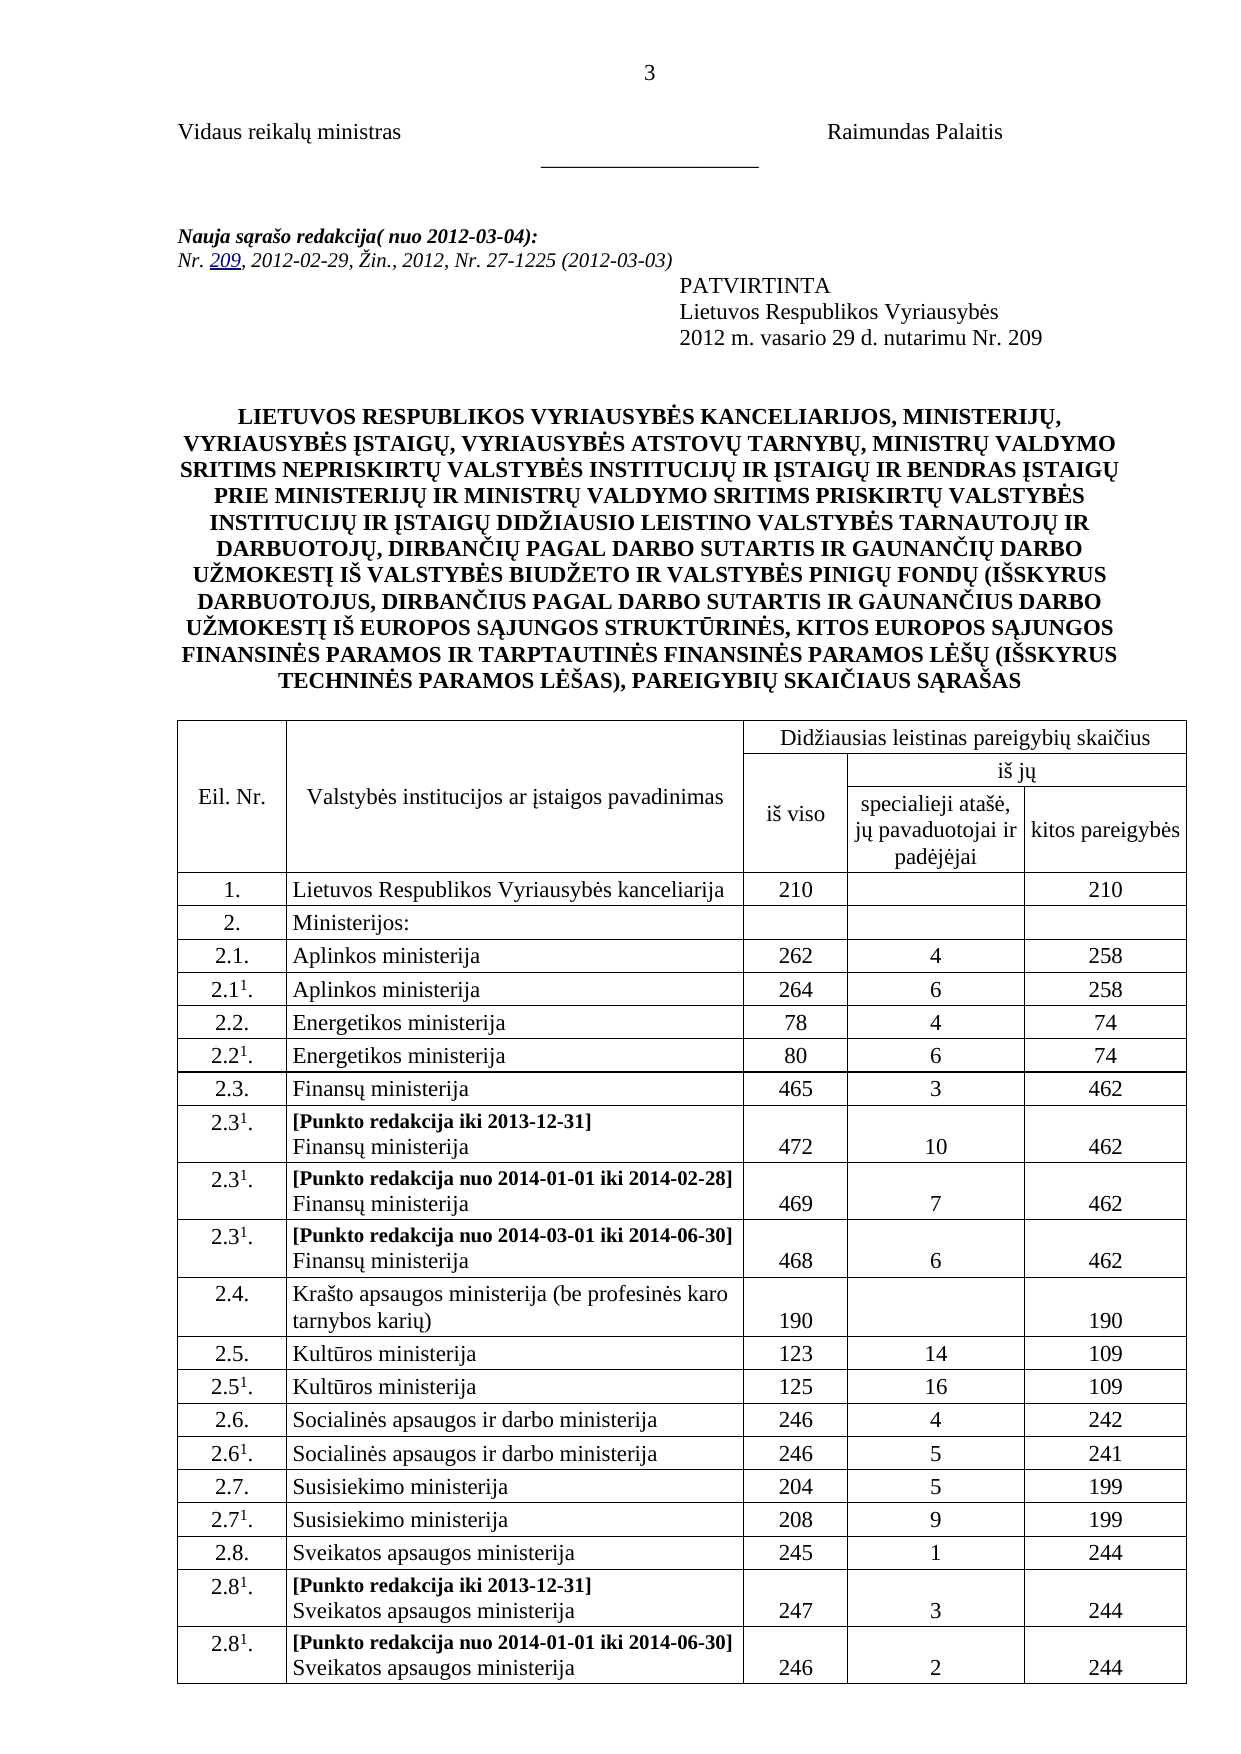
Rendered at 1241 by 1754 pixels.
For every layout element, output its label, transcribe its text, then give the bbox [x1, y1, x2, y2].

table_cell Aplinkos ministerija [287, 940, 743, 972]
table_cell [744, 906, 847, 938]
table_cell 2.71. [178, 1503, 286, 1536]
table_cell 6 [848, 973, 1024, 1005]
table_cell Ministerijos: [287, 906, 743, 938]
table_cell [Punkto redakcija nuo 2014-03-01 iki 2014-06-30] Finansų ministerija [287, 1220, 743, 1277]
table_cell iš viso [744, 754, 847, 872]
table_cell 2.7. [178, 1470, 286, 1502]
table_cell 2.31. [178, 1220, 286, 1277]
table_cell 78 [744, 1006, 847, 1038]
table_header Valstybės institucijos ar įstaigos pavadinimas [287, 721, 743, 872]
table_cell 2.3. [178, 1073, 286, 1105]
text ___________________ [177, 144, 1122, 171]
table_cell 2.31. [178, 1163, 286, 1219]
table_cell Energetikos ministerija [287, 1006, 743, 1038]
text Nauja sąrašo redakcija( nuo 2012-03-04): [177, 223, 1122, 248]
table_cell 74 [1025, 1006, 1186, 1038]
text Nr. 209, 2012-02-29, Žin., 2012, Nr. 27-1225 (2012-03-03) [177, 248, 1122, 272]
table_cell 246 [744, 1627, 847, 1683]
table_cell [848, 873, 1024, 905]
table_cell Kultūros ministerija [287, 1370, 743, 1403]
table_cell 258 [1025, 973, 1186, 1005]
table_cell 2.11. [178, 973, 286, 1005]
table_cell 241 [1025, 1437, 1186, 1469]
table_cell 1 [848, 1537, 1024, 1569]
table_cell 2. [178, 906, 286, 938]
table_cell 210 [744, 873, 847, 905]
table_header Didžiausias leistinas pareigybių skaičius [744, 721, 1186, 753]
table_cell 258 [1025, 940, 1186, 972]
table_cell 190 [744, 1278, 847, 1336]
table_cell 5 [848, 1470, 1024, 1502]
table_cell 262 [744, 940, 847, 972]
table_cell 468 [744, 1220, 847, 1277]
table_cell 247 [744, 1570, 847, 1626]
table_cell 4 [848, 1404, 1024, 1436]
table_cell Aplinkos ministerija [287, 973, 743, 1005]
table_cell 123 [744, 1337, 847, 1369]
table_cell 204 [744, 1470, 847, 1502]
table_cell 242 [1025, 1404, 1186, 1436]
table_cell 2.6. [178, 1404, 286, 1436]
table_cell 2.81. [178, 1627, 286, 1683]
table_cell 264 [744, 973, 847, 1005]
table_cell Lietuvos Respublikos Vyriausybės kanceliarija [287, 873, 743, 905]
table_cell 74 [1025, 1039, 1186, 1071]
table_cell Socialinės apsaugos ir darbo ministerija [287, 1437, 743, 1469]
table_cell 2 [848, 1627, 1024, 1683]
table_cell Susisiekimo ministerija [287, 1470, 743, 1502]
table_cell 245 [744, 1537, 847, 1569]
table_cell 6 [848, 1039, 1024, 1071]
table_cell 4 [848, 940, 1024, 972]
table_cell 208 [744, 1503, 847, 1536]
table_cell 462 [1025, 1163, 1186, 1219]
table_cell 244 [1025, 1627, 1186, 1683]
table_cell 109 [1025, 1337, 1186, 1369]
table_cell iš jų [848, 754, 1186, 786]
table_cell 462 [1025, 1073, 1186, 1105]
table_cell specialieji atašė, jų pavaduotojai ir padėjėjai [848, 787, 1024, 872]
table_cell Krašto apsaugos ministerija (be profesinės karo tarnybos karių) [287, 1278, 743, 1336]
table_cell 462 [1025, 1106, 1186, 1162]
table_cell 2.5. [178, 1337, 286, 1369]
table_cell 3 [848, 1570, 1024, 1626]
table_cell Sveikatos apsaugos ministerija [287, 1537, 743, 1569]
table_cell 2.2. [178, 1006, 286, 1038]
table_cell [Punkto redakcija iki 2013-12-31] Finansų ministerija [287, 1106, 743, 1162]
table_cell [Punkto redakcija iki 2013-12-31] Sveikatos apsaugos ministerija [287, 1570, 743, 1626]
table_header Eil. Nr. [178, 721, 286, 872]
table_cell 9 [848, 1503, 1024, 1536]
table_cell Susisiekimo ministerija [287, 1503, 743, 1536]
table_cell 16 [848, 1370, 1024, 1403]
table_cell 4 [848, 1006, 1024, 1038]
table_cell 246 [744, 1437, 847, 1469]
table_cell 109 [1025, 1370, 1186, 1403]
table_cell 125 [744, 1370, 847, 1403]
table_cell Kultūros ministerija [287, 1337, 743, 1369]
table_cell 2.4. [178, 1278, 286, 1336]
table_cell kitos pareigybės [1025, 787, 1186, 872]
table_cell 6 [848, 1220, 1024, 1277]
table_cell 7 [848, 1163, 1024, 1219]
table_cell Energetikos ministerija [287, 1039, 743, 1071]
table_cell 465 [744, 1073, 847, 1105]
table_cell 199 [1025, 1470, 1186, 1502]
table_cell 244 [1025, 1537, 1186, 1569]
text LIETUVOS RESPUBLIKOS VYRIAUSYBĖS KANCELIARIJOS, MINISTERIJŲ, VYRIAUSYBĖS ĮSTAIGŲ, VYRIAUSYBĖS ATSTOVŲ TARNYBŲ, MINISTRŲ VALDYMO SRITIMS NEPRISKIRTŲ VALSTYBĖS INSTITUCIJŲ IR ĮSTAIGŲ IR BENDRAS ĮSTAIGŲ PRIE MINISTERIJŲ IR MINISTRŲ VALDYMO SRITIMS PRISKIRTŲ VALSTYBĖS INSTITUCIJŲ IR ĮSTAIGŲ DIDŽIAUSIO LEISTINO VALSTYBĖS TARNAUTOJŲ IR DARBUOTOJŲ, DIRBANČIŲ PAGAL DARBO SUTARTIS IR GAUNANČIŲ DARBO UŽMOKESTĮ IŠ VALSTYBĖS BIUDŽETO IR VALSTYBĖS PINIGŲ FONDŲ (IŠSKYRUS DARBUOTOJUS, DIRBANČIUS PAGAL DARBO SUTARTIS IR GAUNANČIUS DARBO UŽMOKESTĮ IŠ EUROPOS SĄJUNGOS STRUKTŪRINĖS, KITOS EUROPOS SĄJUNGOS FINANSINĖS PARAMOS IR TARPTAUTINĖS FINANSINĖS PARAMOS LĖŠŲ (IŠSKYRUS TECHNINĖS PARAMOS LĖŠAS), PAREIGYBIŲ SKAIČIAUS SĄRAŠAS [177, 403, 1122, 693]
table_cell 469 [744, 1163, 847, 1219]
table_cell 80 [744, 1039, 847, 1071]
text Lietuvos Respublikos Vyriausybės 2012 m. vasario 29 d. nutarimu Nr. 209 [679, 298, 1122, 351]
table_cell 472 [744, 1106, 847, 1162]
table_cell 3 [848, 1073, 1024, 1105]
table_cell 244 [1025, 1570, 1186, 1626]
table_cell 190 [1025, 1278, 1186, 1336]
table_cell [848, 906, 1024, 938]
table_cell 2.61. [178, 1437, 286, 1469]
table_cell 2.1. [178, 940, 286, 972]
table_cell 2.8. [178, 1537, 286, 1569]
table_cell Socialinės apsaugos ir darbo ministerija [287, 1404, 743, 1436]
table_cell 5 [848, 1437, 1024, 1469]
table_cell [1025, 906, 1186, 938]
table_cell 14 [848, 1337, 1024, 1369]
text Vidaus reikalų ministras Raimundas Palaitis [177, 118, 1122, 144]
table_cell 210 [1025, 873, 1186, 905]
table_cell 2.81. [178, 1570, 286, 1626]
table_cell [848, 1278, 1024, 1336]
table_cell [Punkto redakcija nuo 2014-01-01 iki 2014-06-30] Sveikatos apsaugos ministerija [287, 1627, 743, 1683]
table_cell 462 [1025, 1220, 1186, 1277]
table_cell Finansų ministerija [287, 1073, 743, 1105]
text PATVIRTINTA [679, 272, 1122, 298]
table_cell [Punkto redakcija nuo 2014-01-01 iki 2014-02-28] Finansų ministerija [287, 1163, 743, 1219]
table_cell 2.31. [178, 1106, 286, 1162]
table_cell 199 [1025, 1503, 1186, 1536]
table_cell 2.21. [178, 1039, 286, 1071]
table_cell 1. [178, 873, 286, 905]
table_cell 10 [848, 1106, 1024, 1162]
table_cell 2.51. [178, 1370, 286, 1403]
table_cell 246 [744, 1404, 847, 1436]
